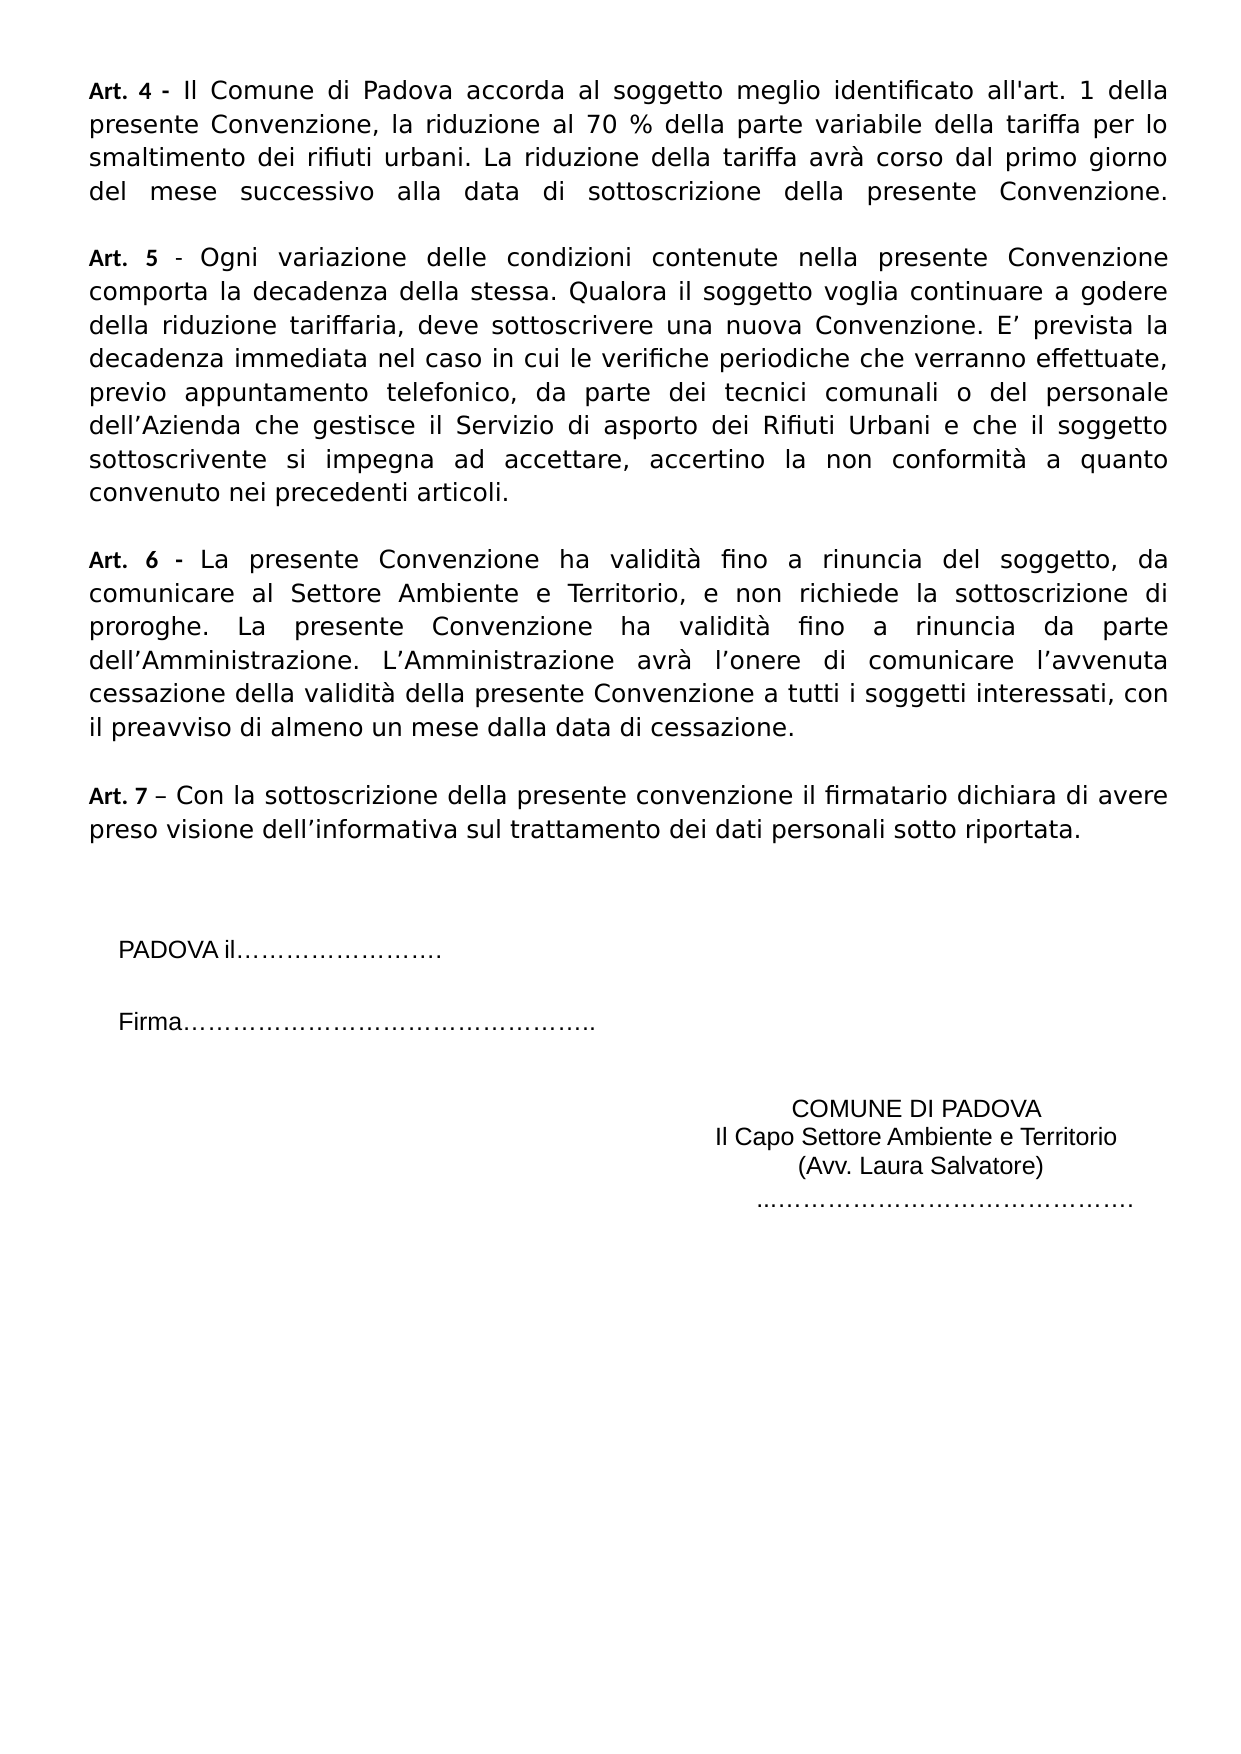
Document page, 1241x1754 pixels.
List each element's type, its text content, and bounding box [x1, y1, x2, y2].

text Art. 5 - Ogni variazione delle condizioni contenute nella presente Convenzione comporta la decadenza della stessa. Qualora il soggetto voglia continuare a godere della riduzione tariffaria, deve sottoscrivere una nuova Convenzione. E’ prevista la decadenza immediata nel caso in cui le verifiche periodiche che verranno effettuate, previo appuntamento telefonico, da parte dei tecnici comunali o del personale dell’Azienda che gestisce il Servizio di asporto dei Rifiuti Urbani e che il soggetto sottoscrivente si impegna ad accettare, accertino la non conformità a quanto convenuto nei precedenti articoli. [89, 242, 1170, 540]
text (Avv. Laura Salvatore) ...……………………………………. [756, 1151, 1170, 1213]
text Firma………………………………………….. [118, 1007, 1170, 1036]
text Il Capo Settore Ambiente e Territorio [634, 1122, 1170, 1151]
text Art. 7 – Con la sottoscrizione della presente convenzione il firmatario dichiara di avere preso visione dell’informativa sul trattamento dei dati personali sotto riportata. [89, 780, 1170, 844]
text Art. 6 - La presente Convenzione ha validità fino a rinuncia del soggetto, da comunicare al Settore Ambiente e Territorio, e non richiede la sottoscrizione di proroghe. La presente Convenzione ha validità fino a rinuncia da parte dell’Amministrazione. L’Amministrazione avrà l’onere di comunicare l’avvenuta cessazione della validità della presente Convenzione a tutti i soggetti interessati, con il preavviso di almeno un mese dalla data di cessazione. [89, 544, 1170, 742]
text COMUNE DI PADOVA [634, 1093, 1170, 1122]
text PADOVA il……………………. [118, 935, 1170, 964]
text Art. 4 - Il Comune di Padova accorda al soggetto meglio identificato all'art. 1 della presente Convenzione, la riduzione al 70 % della parte variabile della tariffa per lo smaltimento dei rifiuti urbani. La riduzione della tariffa avrà corso dal primo giorno del mese successivo alla data di sottoscrizione della presente Convenzione. [89, 75, 1170, 238]
